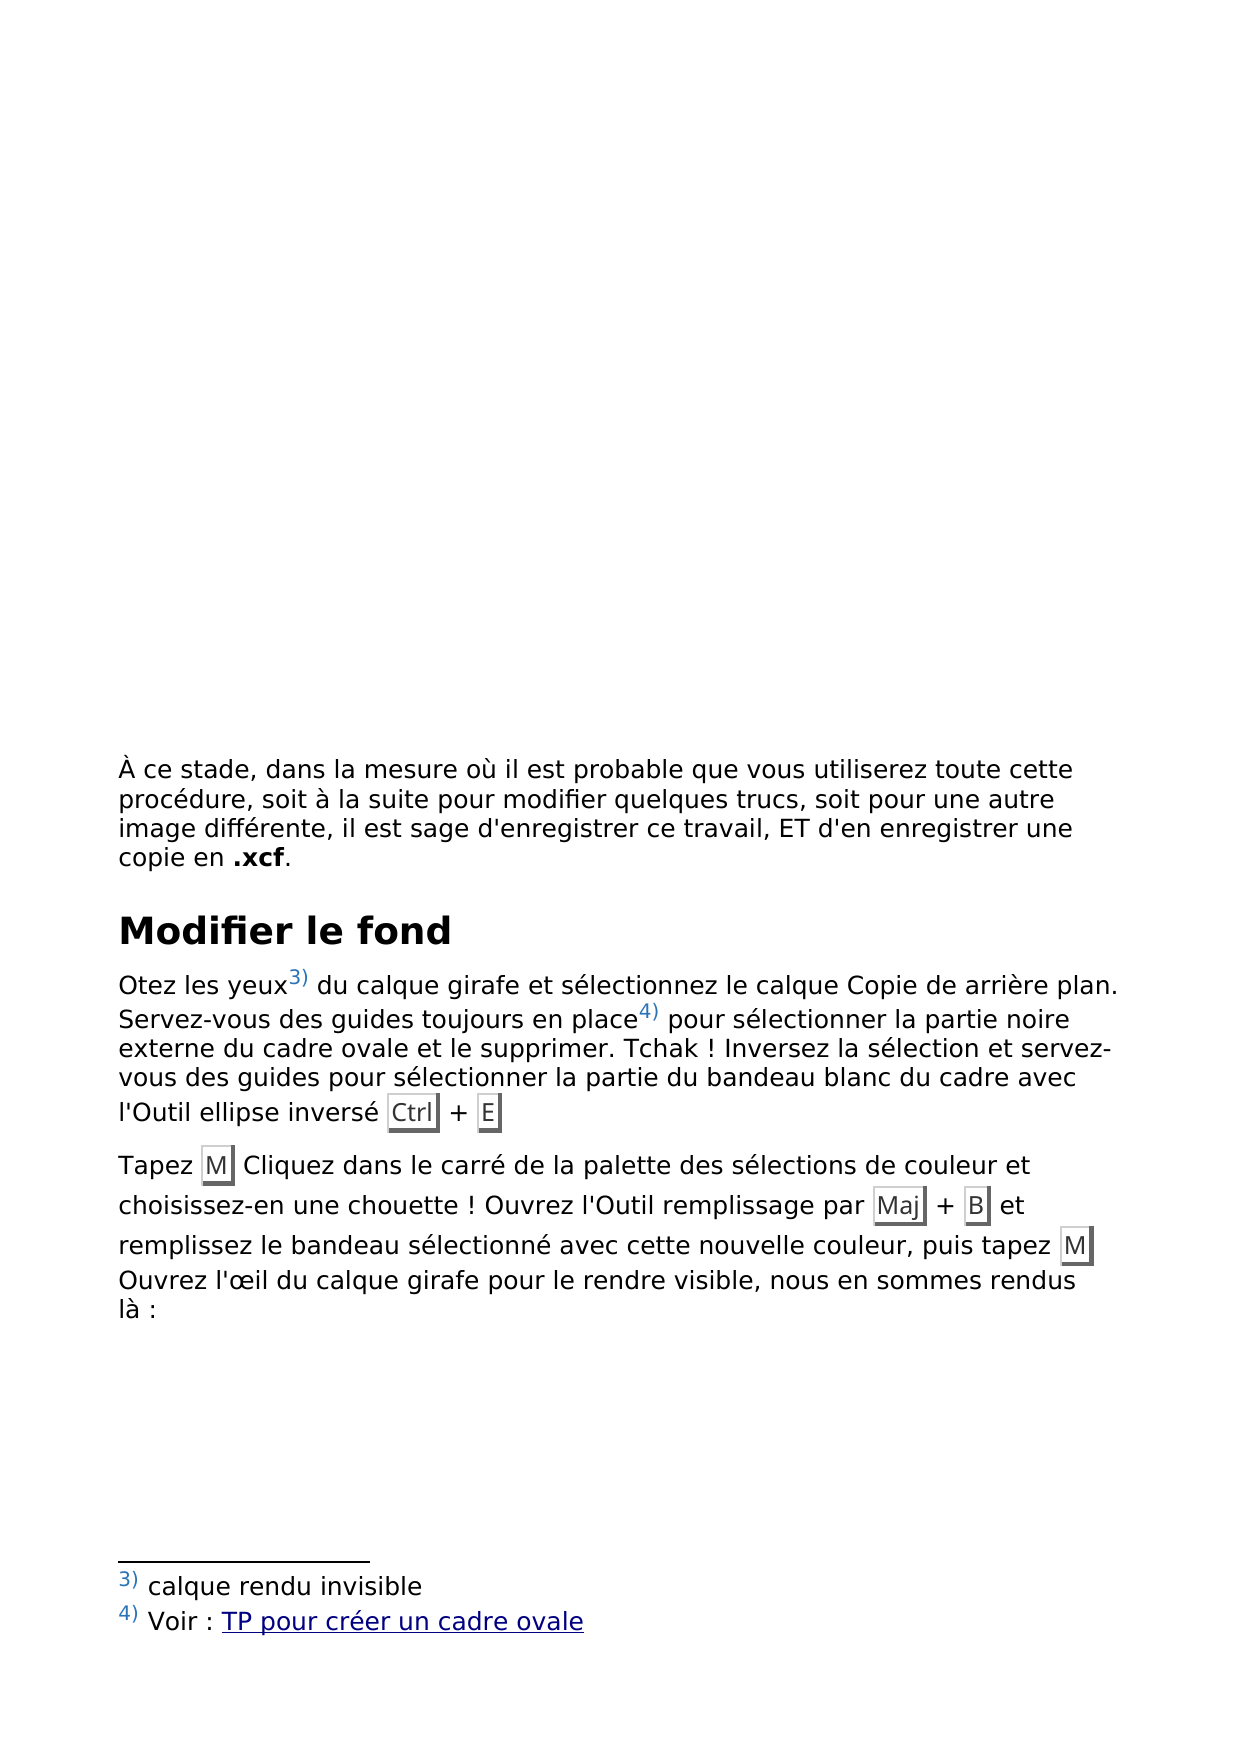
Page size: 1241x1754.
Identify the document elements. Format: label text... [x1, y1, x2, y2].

text calque rendu invisible [118, 1568, 1122, 1602]
text Otez les yeux du calque girafe et sélectionnez le calque Copie de arrière plan. Servez-vous des guides toujours en place pour sélectionner la partie noire externe du cadre ovale et le supprimer. Tchak ! Inversez la sélection et servez-vous des guides pour sélectionner la partie du bandeau blanc du cadre avec l'Outil ellipse inversé Ctrl + E [118, 966, 1122, 1133]
text Voir : TP pour créer un cadre ovale [118, 1602, 1122, 1636]
subtitle Modifier le fond [118, 910, 1122, 953]
text Tapez M Cliquez dans le carré de la palette des sélections de couleur et choisissez-en une chouette ! Ouvrez l'Outil remplissage par Maj + B et remplissez le bandeau sélectionné avec cette nouvelle couleur, puis tapez M Ouvrez l'œil du calque girafe pour le rendre visible, nous en sommes rendus là : [118, 1145, 1122, 1324]
text À ce stade, dans la mesure où il est probable que vous utiliserez toute cette procédure, soit à la suite pour modifier quelques trucs, soit pour une autre image différente, il est sage d'enregistrer ce travail, ET d'en enregistrer une copie en .xcf. [118, 756, 1122, 872]
